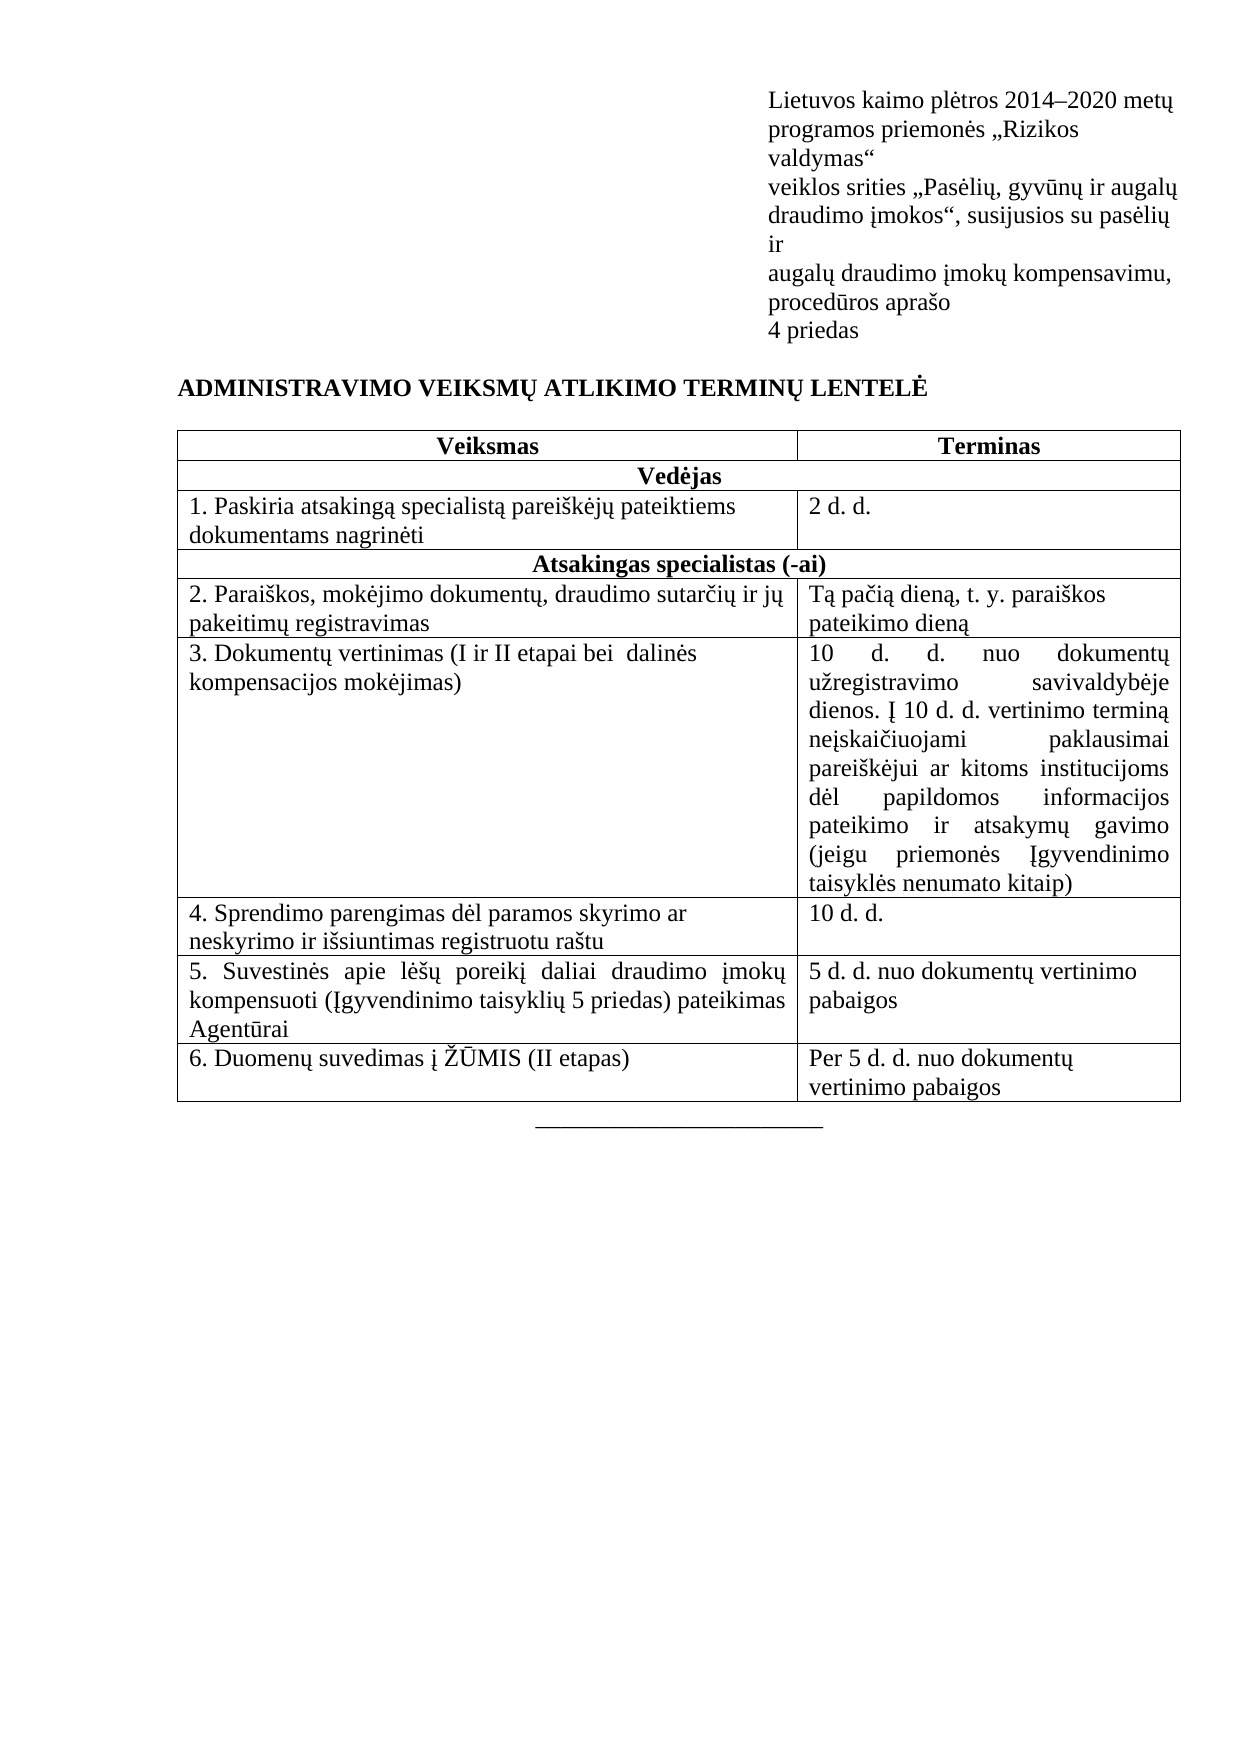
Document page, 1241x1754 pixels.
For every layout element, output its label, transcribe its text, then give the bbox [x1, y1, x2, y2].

text ADMINISTRAVIMO VEIKSMŲ ATLIKIMO TERMINŲ LENTELĖ [177, 373, 1181, 402]
table_cell 5 d. d. nuo dokumentų vertinimo pabaigos [798, 956, 1180, 1042]
table_cell 10 d. d. nuo dokumentų užregistravimo savivaldybėje dienos. Į 10 d. d. vertinimo terminą neįskaičiuojami paklausimai pareiškėjui ar kitoms institucijoms dėl papildomos informacijos pateikimo ir atsakymų gavimo (jeigu priemonės Įgyvendinimo taisyklės nenumato kitaip) [798, 638, 1180, 897]
table_cell Tą pačią dieną, t. y. paraiškos pateikimo dieną [798, 579, 1180, 637]
table_cell Per 5 d. d. nuo dokumentų vertinimo pabaigos [798, 1044, 1180, 1101]
table_header Veiksmas [178, 431, 797, 460]
text _______________________ [177, 1102, 1181, 1131]
table_cell 6. Duomenų suvedimas į ŽŪMIS (II etapas) [178, 1044, 797, 1101]
text veiklos srities „Pasėlių, gyvūnų ir augalų [768, 172, 1181, 200]
table_cell Atsakingas specialistas (-ai) [178, 550, 1180, 578]
text 4 priedas [768, 315, 1181, 344]
table_cell 5. Suvestinės apie lėšų poreikį daliai draudimo įmokų kompensuoti (Įgyvendinimo taisyklių 5 priedas) pateikimas Agentūrai [178, 956, 797, 1042]
table_cell 3. Dokumentų vertinimas (I ir II etapai bei dalinės kompensacijos mokėjimas) [178, 638, 797, 897]
text programos priemonės „Rizikos valdymas“ [768, 114, 1181, 172]
table_cell 2 d. d. [798, 491, 1180, 548]
table_cell 10 d. d. [798, 898, 1180, 955]
text procedūros aprašo [768, 287, 1181, 315]
table_cell 2. Paraiškos, mokėjimo dokumentų, draudimo sutarčių ir jų pakeitimų registravimas [178, 579, 797, 637]
text Lietuvos kaimo plėtros 2014–2020 metų [768, 85, 1181, 114]
table_cell 4. Sprendimo parengimas dėl paramos skyrimo ar neskyrimo ir išsiuntimas registruotu raštu [178, 898, 797, 955]
table_cell Vedėjas [178, 461, 1180, 490]
table_cell 1. Paskiria atsakingą specialistą pareiškėjų pateiktiems dokumentams nagrinėti [178, 491, 797, 548]
text augalų draudimo įmokų kompensavimu, [768, 258, 1181, 287]
table_header Terminas [798, 431, 1180, 460]
text draudimo įmokos“, susijusios su pasėlių ir [768, 200, 1181, 258]
